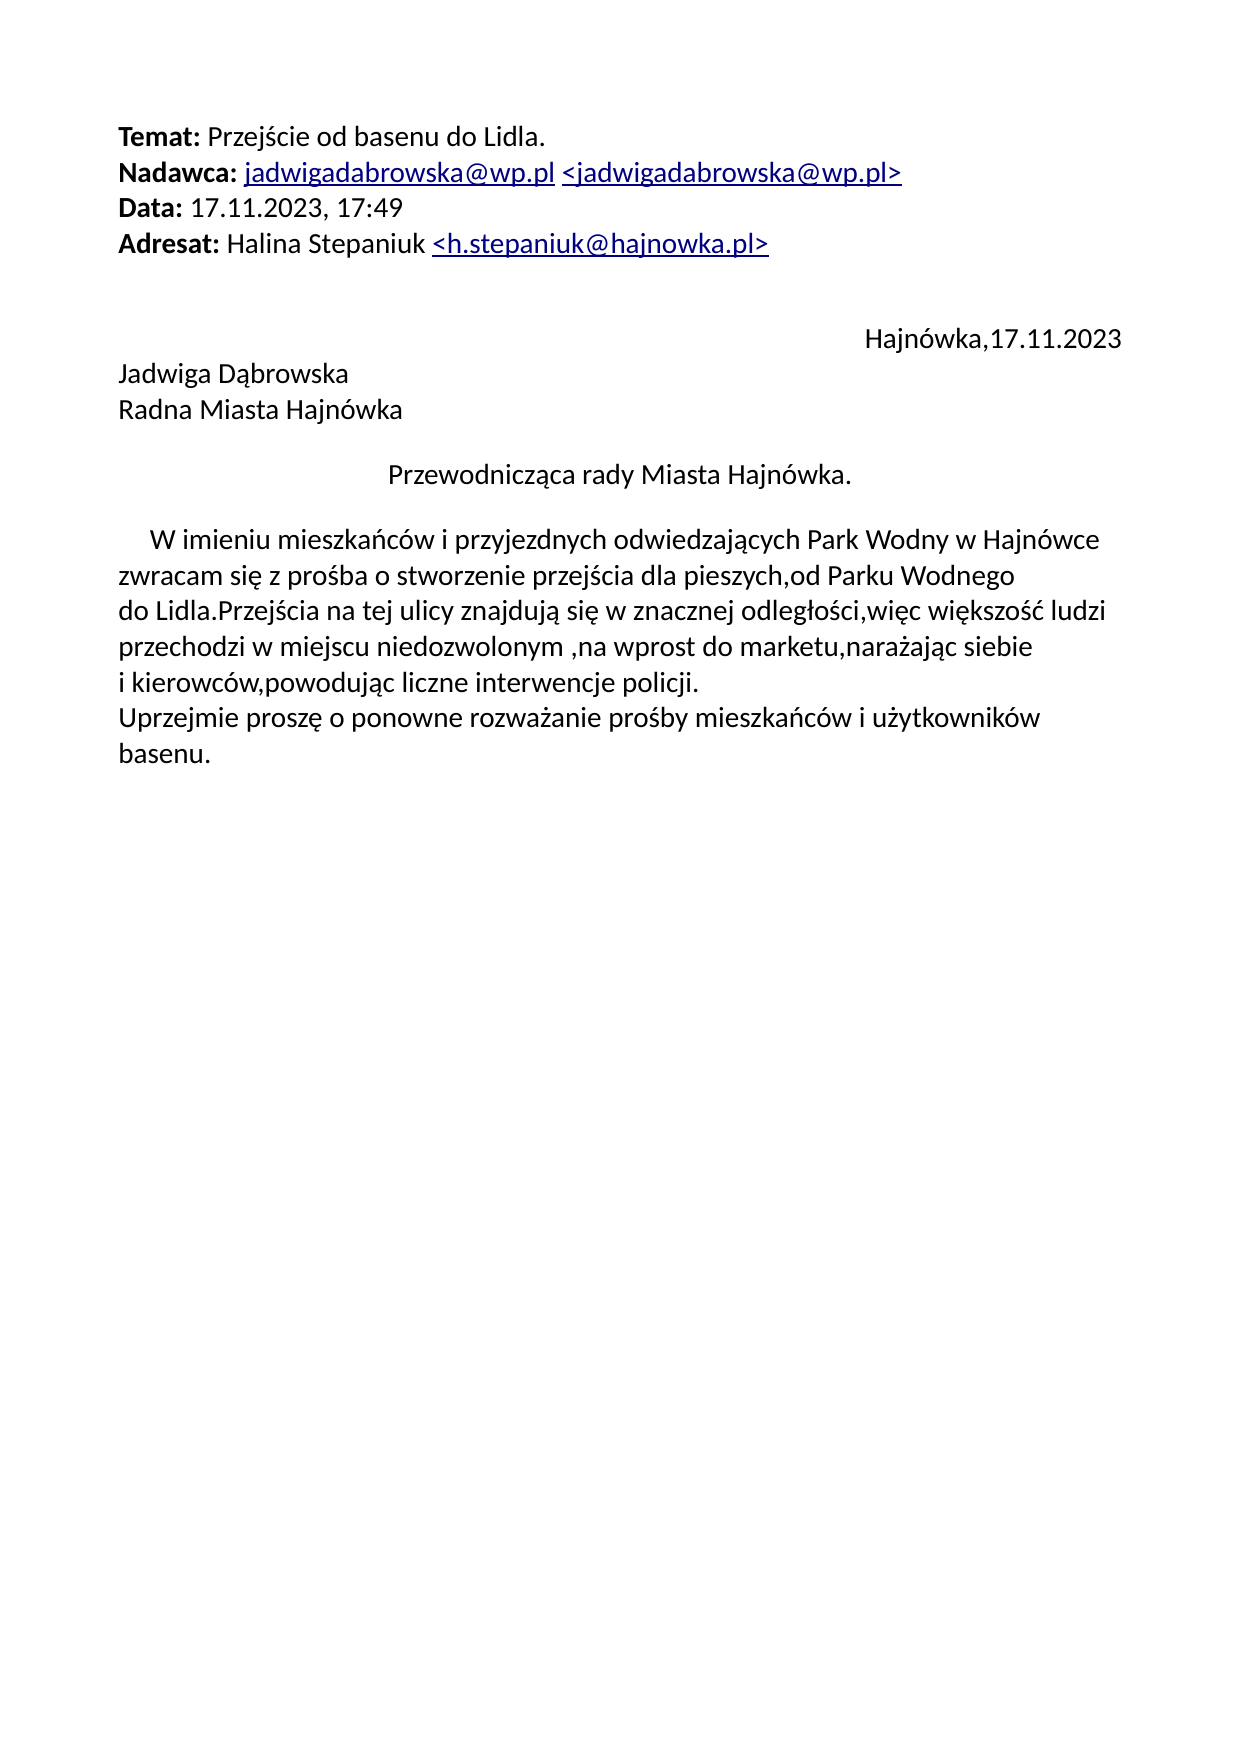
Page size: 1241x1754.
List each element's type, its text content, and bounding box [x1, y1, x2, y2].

text W imieniu mieszkańców i przyjezdnych odwiedzających Park Wodny w Hajnówce zwracam się z prośba o stworzenie przejścia dla pieszych,od Parku Wodnego do Lidla.Przejścia na tej ulicy znajdują się w znacznej odległości,więc większość ludzi przechodzi w miejscu niedozwolonym ,na wprost do marketu,narażając siebie i kierowców,powodując liczne interwencje policji. [118, 521, 1122, 699]
subtitle Data: 17.11.2023, 17:49 [118, 189, 1122, 225]
subtitle Adresat: Halina Stepaniuk <h.stepaniuk@hajnowka.pl> [118, 225, 1122, 261]
text Radna Miasta Hajnówka [118, 391, 1122, 427]
subtitle Nadawca: jadwigadabrowska@wp.pl <jadwigadabrowska@wp.pl> [118, 154, 1122, 189]
text Hajnówka,17.11.2023 [118, 320, 1122, 355]
text Temat: Przejście od basenu do Lidla. [118, 118, 1122, 154]
text Przewodnicząca rady Miasta Hajnówka. [118, 456, 1122, 492]
text Jadwiga Dąbrowska [118, 355, 1122, 391]
text Uprzejmie proszę o ponowne rozważanie prośby mieszkańców i użytkowników basenu. [118, 699, 1122, 771]
